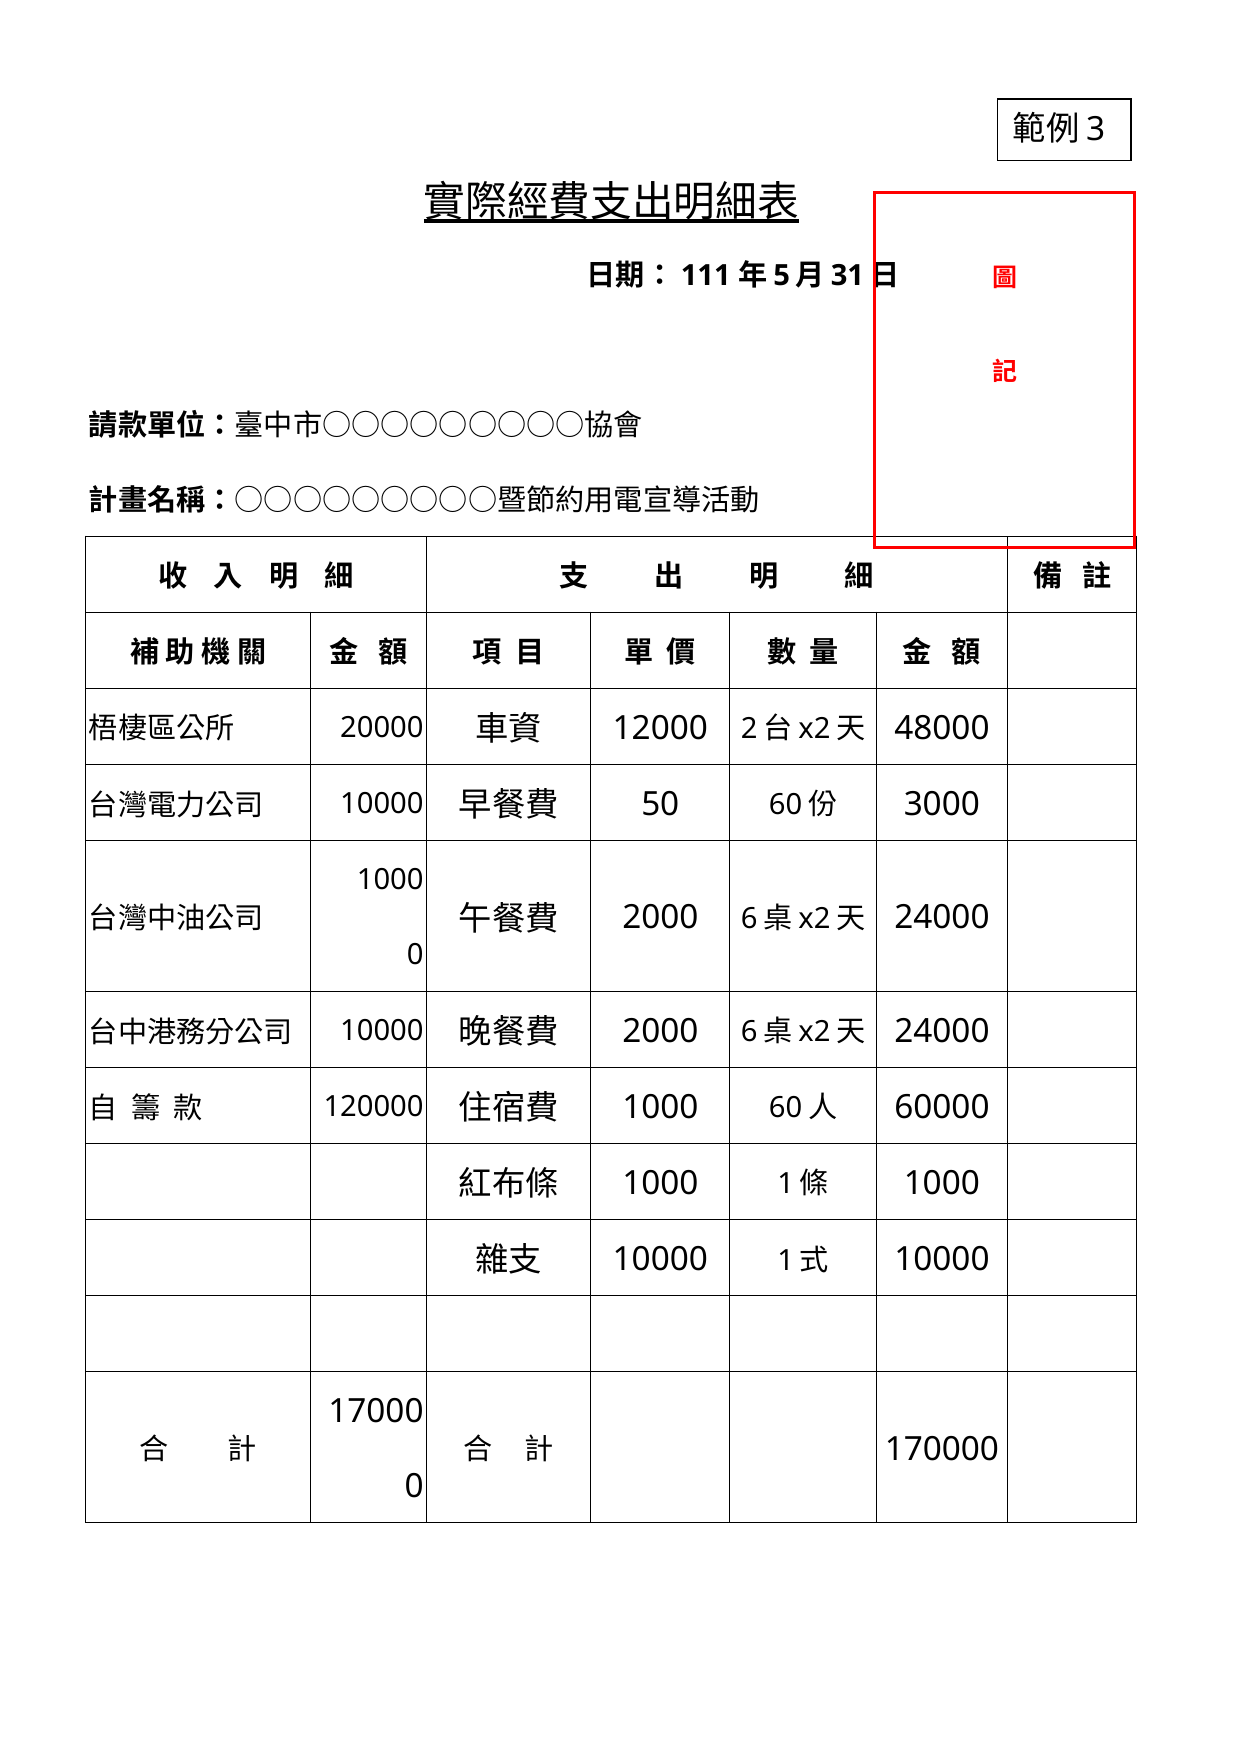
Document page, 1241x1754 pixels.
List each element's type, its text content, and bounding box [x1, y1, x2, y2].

table_cell [1008, 689, 1136, 764]
table_cell [86, 1296, 310, 1371]
text 請款單位：臺中市○○○○○○○○○協會 [89, 386, 873, 461]
table_cell 10000 [877, 1220, 1007, 1295]
table_cell [1008, 613, 1136, 688]
table_cell [1008, 841, 1136, 991]
text 記 [890, 352, 1120, 388]
table_cell 雜支 [427, 1220, 590, 1295]
text 圖 [890, 258, 1120, 294]
table_cell [591, 1372, 729, 1522]
table_cell 自 籌 款 [86, 1068, 310, 1143]
table_cell [311, 1144, 426, 1219]
table_cell 60人 [730, 1068, 876, 1143]
table_cell [730, 1372, 876, 1522]
table_cell [311, 1220, 426, 1295]
table_cell 紅布條 [427, 1144, 590, 1219]
table_cell [1008, 1372, 1136, 1522]
table_cell [311, 1296, 426, 1371]
table_cell 2台x2天 [730, 689, 876, 764]
table_cell [730, 1296, 876, 1371]
table_cell 合 計 [86, 1372, 310, 1522]
table_cell [1008, 765, 1136, 840]
table_cell 數 量 [730, 613, 876, 688]
table_cell [877, 1296, 1007, 1371]
table_cell [1008, 1068, 1136, 1143]
table_cell 50 [591, 765, 729, 840]
table_cell 10000 [311, 841, 426, 991]
text 計畫名稱：○○○○○○○○○暨節約用電宣導活動 [89, 461, 873, 536]
table_cell 48000 [877, 689, 1007, 764]
table_header 支 出 明 細 [427, 537, 1007, 612]
table_cell [1008, 1220, 1136, 1295]
text 實際經費支出明細表 [89, 161, 1134, 236]
table_cell 60份 [730, 765, 876, 840]
table_cell 10000 [591, 1220, 729, 1295]
text [876, 461, 1133, 536]
table_cell 1000 [591, 1144, 729, 1219]
table_cell 梧棲區公所 [86, 689, 310, 764]
table_cell 金 額 [311, 613, 426, 688]
table_cell [86, 1144, 310, 1219]
table_cell 170000 [311, 1372, 426, 1522]
table_cell [86, 1220, 310, 1295]
table_cell 24000 [877, 841, 1007, 991]
table_cell 6桌x2天 [730, 992, 876, 1067]
table_cell 6桌x2天 [730, 841, 876, 991]
text 日期： 111 年5月31日 [876, 236, 1133, 311]
table_cell 台灣中油公司 [86, 841, 310, 991]
table_cell 2000 [591, 841, 729, 991]
table_cell 20000 [311, 689, 426, 764]
table_cell 台中港務分公司 [86, 992, 310, 1067]
table_cell 60000 [877, 1068, 1007, 1143]
table_cell 1條 [730, 1144, 876, 1219]
table_cell 項 目 [427, 613, 590, 688]
table_cell 2000 [591, 992, 729, 1067]
table_cell 補 助 機 關 [86, 613, 310, 688]
table_cell 早餐費 [427, 765, 590, 840]
table_cell [1008, 1144, 1136, 1219]
table_cell 台灣電力公司 [86, 765, 310, 840]
table_cell [591, 1296, 729, 1371]
table_cell 車資 [427, 689, 590, 764]
table_cell 午餐費 [427, 841, 590, 991]
text [876, 386, 1133, 461]
table_cell [427, 1296, 590, 1371]
table_cell 1式 [730, 1220, 876, 1295]
table_cell [1008, 1296, 1136, 1371]
table_cell 24000 [877, 992, 1007, 1067]
table_cell 3000 [877, 765, 1007, 840]
table_header 備 註 [1008, 549, 1136, 612]
table_cell 合 計 [427, 1372, 590, 1522]
table_cell 金 額 [877, 613, 1007, 688]
table_cell 1000 [877, 1144, 1007, 1219]
table_cell 10000 [311, 765, 426, 840]
table_cell 晚餐費 [427, 992, 590, 1067]
table_cell 170000 [877, 1372, 1007, 1522]
table_cell 10000 [311, 992, 426, 1067]
table_cell 1000 [591, 1068, 729, 1143]
table_header 收 入 明 細 [86, 537, 426, 612]
text 日期： 111 年5月31日 [89, 236, 873, 311]
table_cell 12000 [591, 689, 729, 764]
table_header [1008, 537, 1133, 546]
table_cell 住宿費 [427, 1068, 590, 1143]
table_cell 單 價 [591, 613, 729, 688]
table_cell [1008, 992, 1136, 1067]
table_cell 120000 [311, 1068, 426, 1143]
text 範例3 [1012, 107, 1116, 148]
